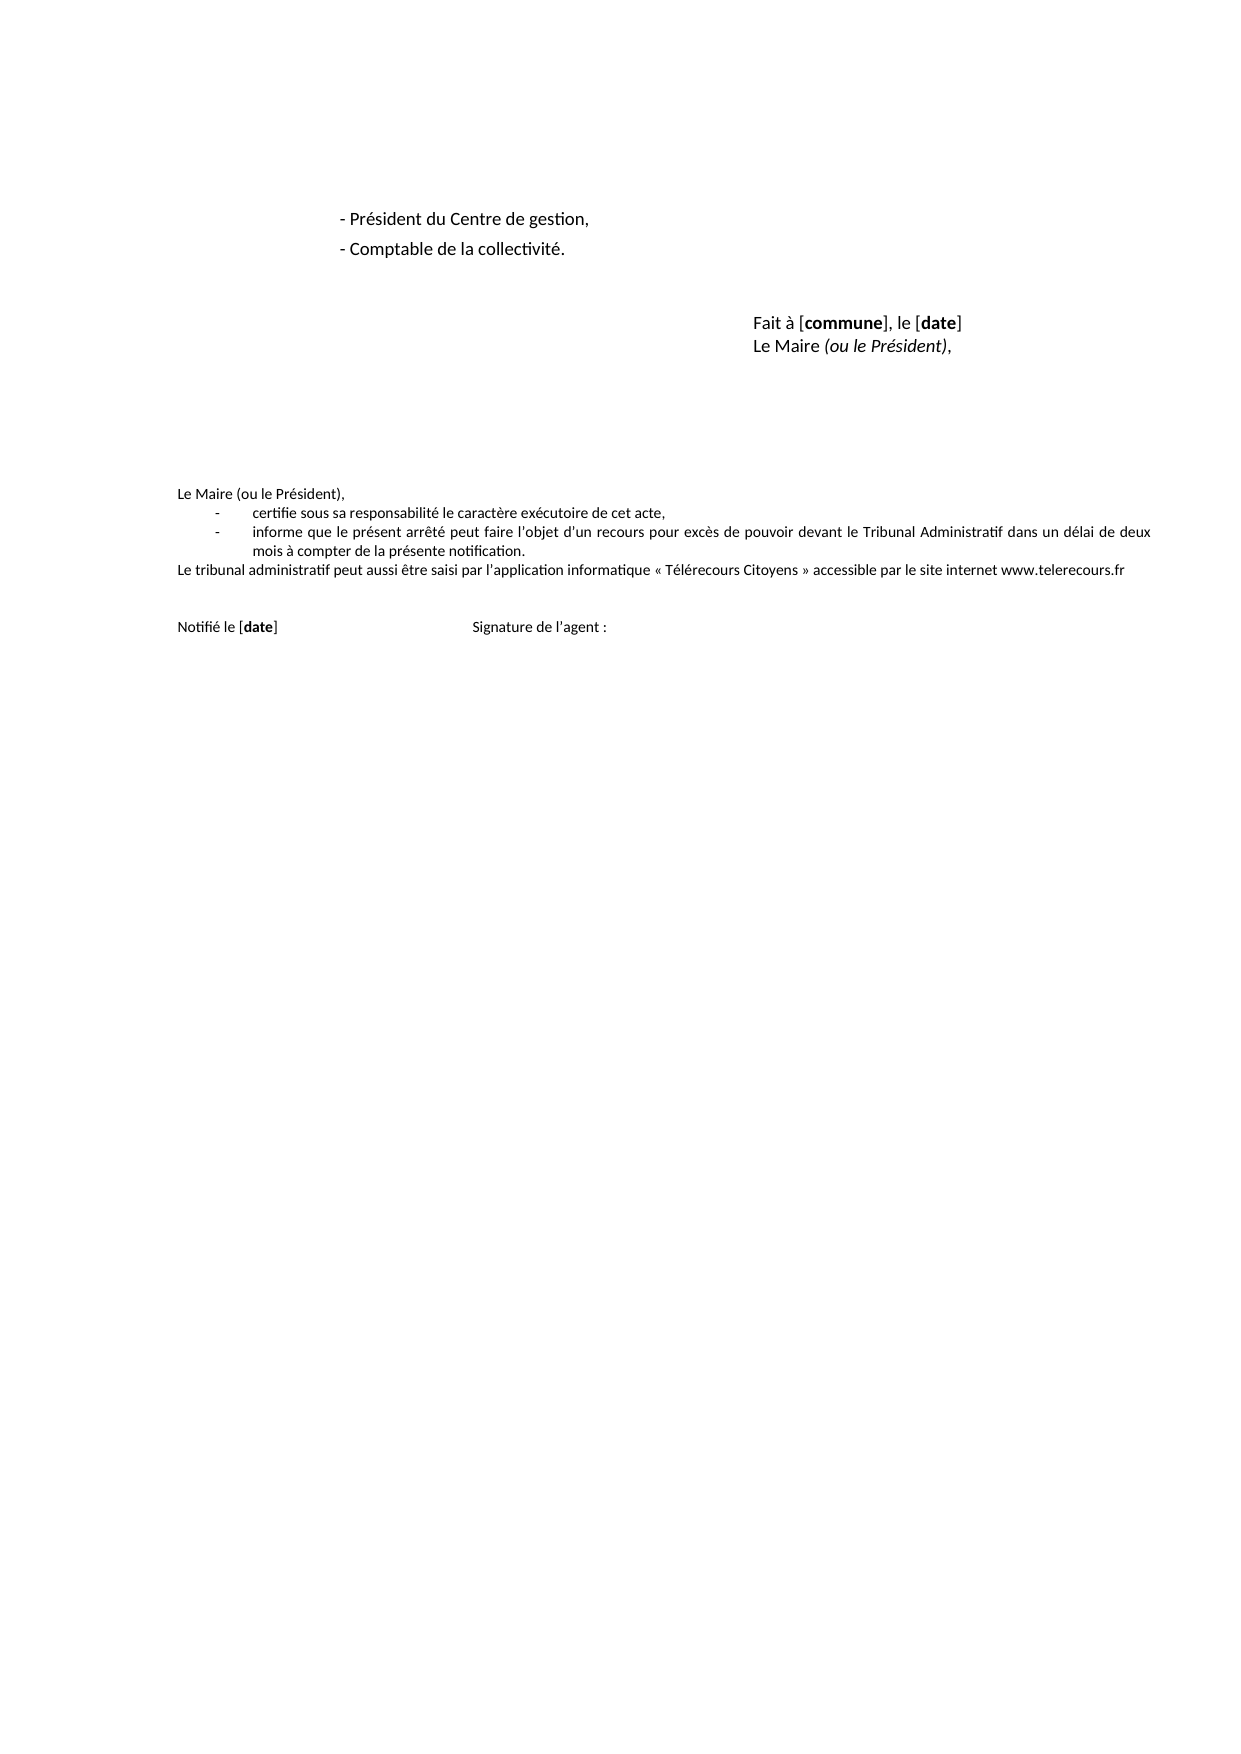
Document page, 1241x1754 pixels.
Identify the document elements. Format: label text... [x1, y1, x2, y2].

text Le Maire (ou le Président), [177, 484, 1152, 503]
text Notifié le [date] Signature de l’agent : [177, 617, 1152, 636]
list certifie sous sa responsabilité le caractère exécutoire de cet acte, [215, 503, 1152, 522]
text Fait à [commune], le [date] [753, 311, 1152, 334]
table_cell - Président du Centre de gestion, - Comptable de la collectivité. [332, 207, 1122, 299]
text Le tribunal administratif peut aussi être saisi par l’application informatique « Télérecours Citoyens » accessible par le site internet www.telerecours.fr [177, 560, 1152, 579]
table_cell [177, 207, 332, 299]
list informe que le présent arrêté peut faire l’objet d’un recours pour excès de pouvoir devant le Tribunal Administratif dans un délai de deux mois à compter de la présente notification. [215, 522, 1152, 560]
text Le Maire (ou le Président), [753, 334, 1152, 357]
